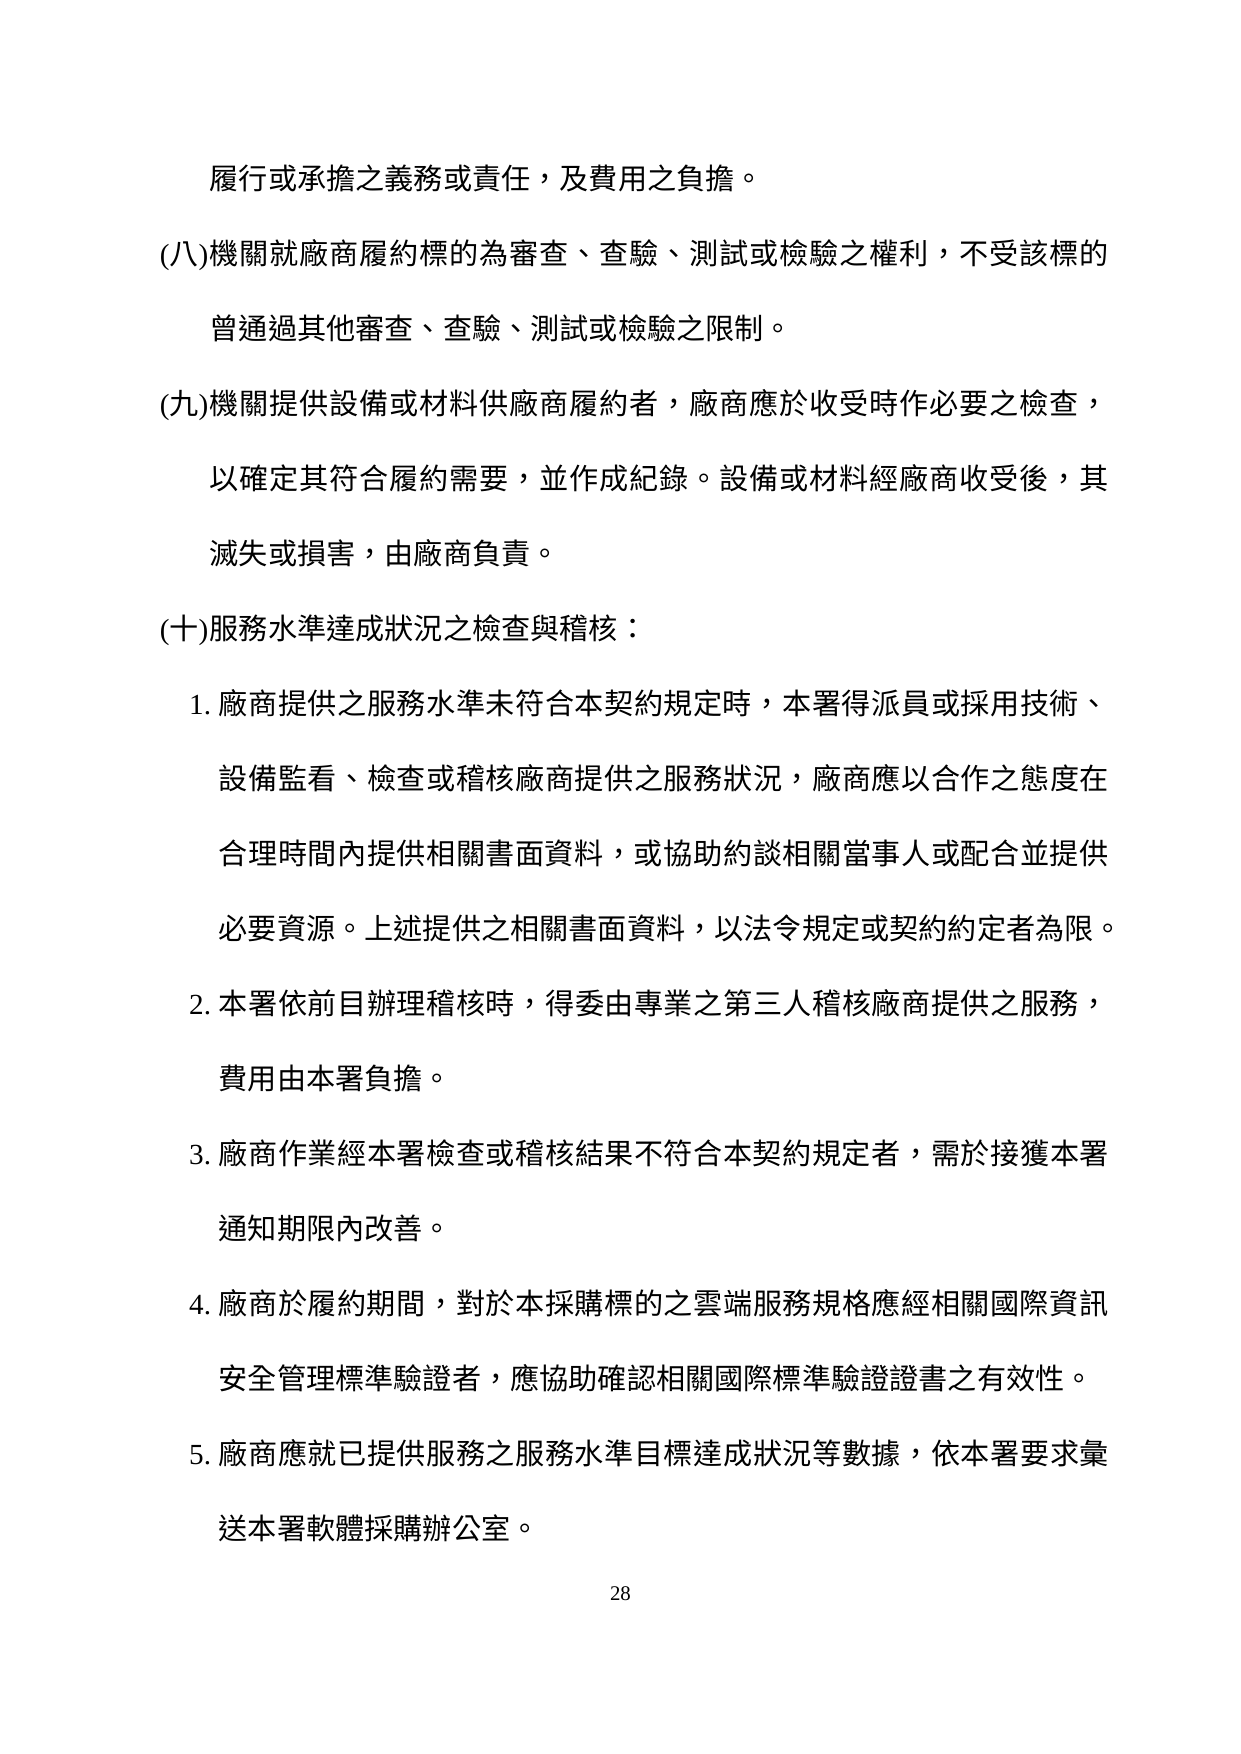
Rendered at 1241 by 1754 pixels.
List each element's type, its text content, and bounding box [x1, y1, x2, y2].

list 本署依前目辦理稽核時，得委由專業之第三人稽核廠商提供之服務，費用由本署負擔。 [189, 964, 1110, 1114]
list 廠商於履約期間，對於本採購標的之雲端服務規格應經相關國際資訊安全管理標準驗證者，應協助確認相關國際標準驗證證書之有效性。 [189, 1264, 1110, 1414]
subtitle 機關就廠商履約標的為審查、查驗、測試或檢驗之權利，不受該標的曾通過其他審查、查驗、測試或檢驗之限制。 [159, 214, 1110, 364]
subtitle 機關提供設備或材料供廠商履約者，廠商應於收受時作必要之檢查，以確定其符合履約需要，並作成紀錄。設備或材料經廠商收受後，其滅失或損害，由廠商負責。 [159, 364, 1110, 589]
list 廠商應就已提供服務之服務水準目標達成狀況等數據，依本署要求彙送本署軟體採購辦公室。 [189, 1414, 1110, 1564]
subtitle 履行或承擔之義務或責任，及費用之負擔。 [159, 139, 1110, 214]
list 廠商提供之服務水準未符合本契約規定時，本署得派員或採用技術、設備監看、檢查或稽核廠商提供之服務狀況，廠商應以合作之態度在合理時間內提供相關書面資料，或協助約談相關當事人或配合並提供必要資源。上述提供之相關書面資料，以法令規定或契約約定者為限。 [189, 664, 1110, 964]
list 廠商作業經本署檢查或稽核結果不符合本契約規定者，需於接獲本署通知期限內改善。 [189, 1114, 1110, 1264]
subtitle 服務水準達成狀況之檢查與稽核： [159, 589, 1110, 664]
